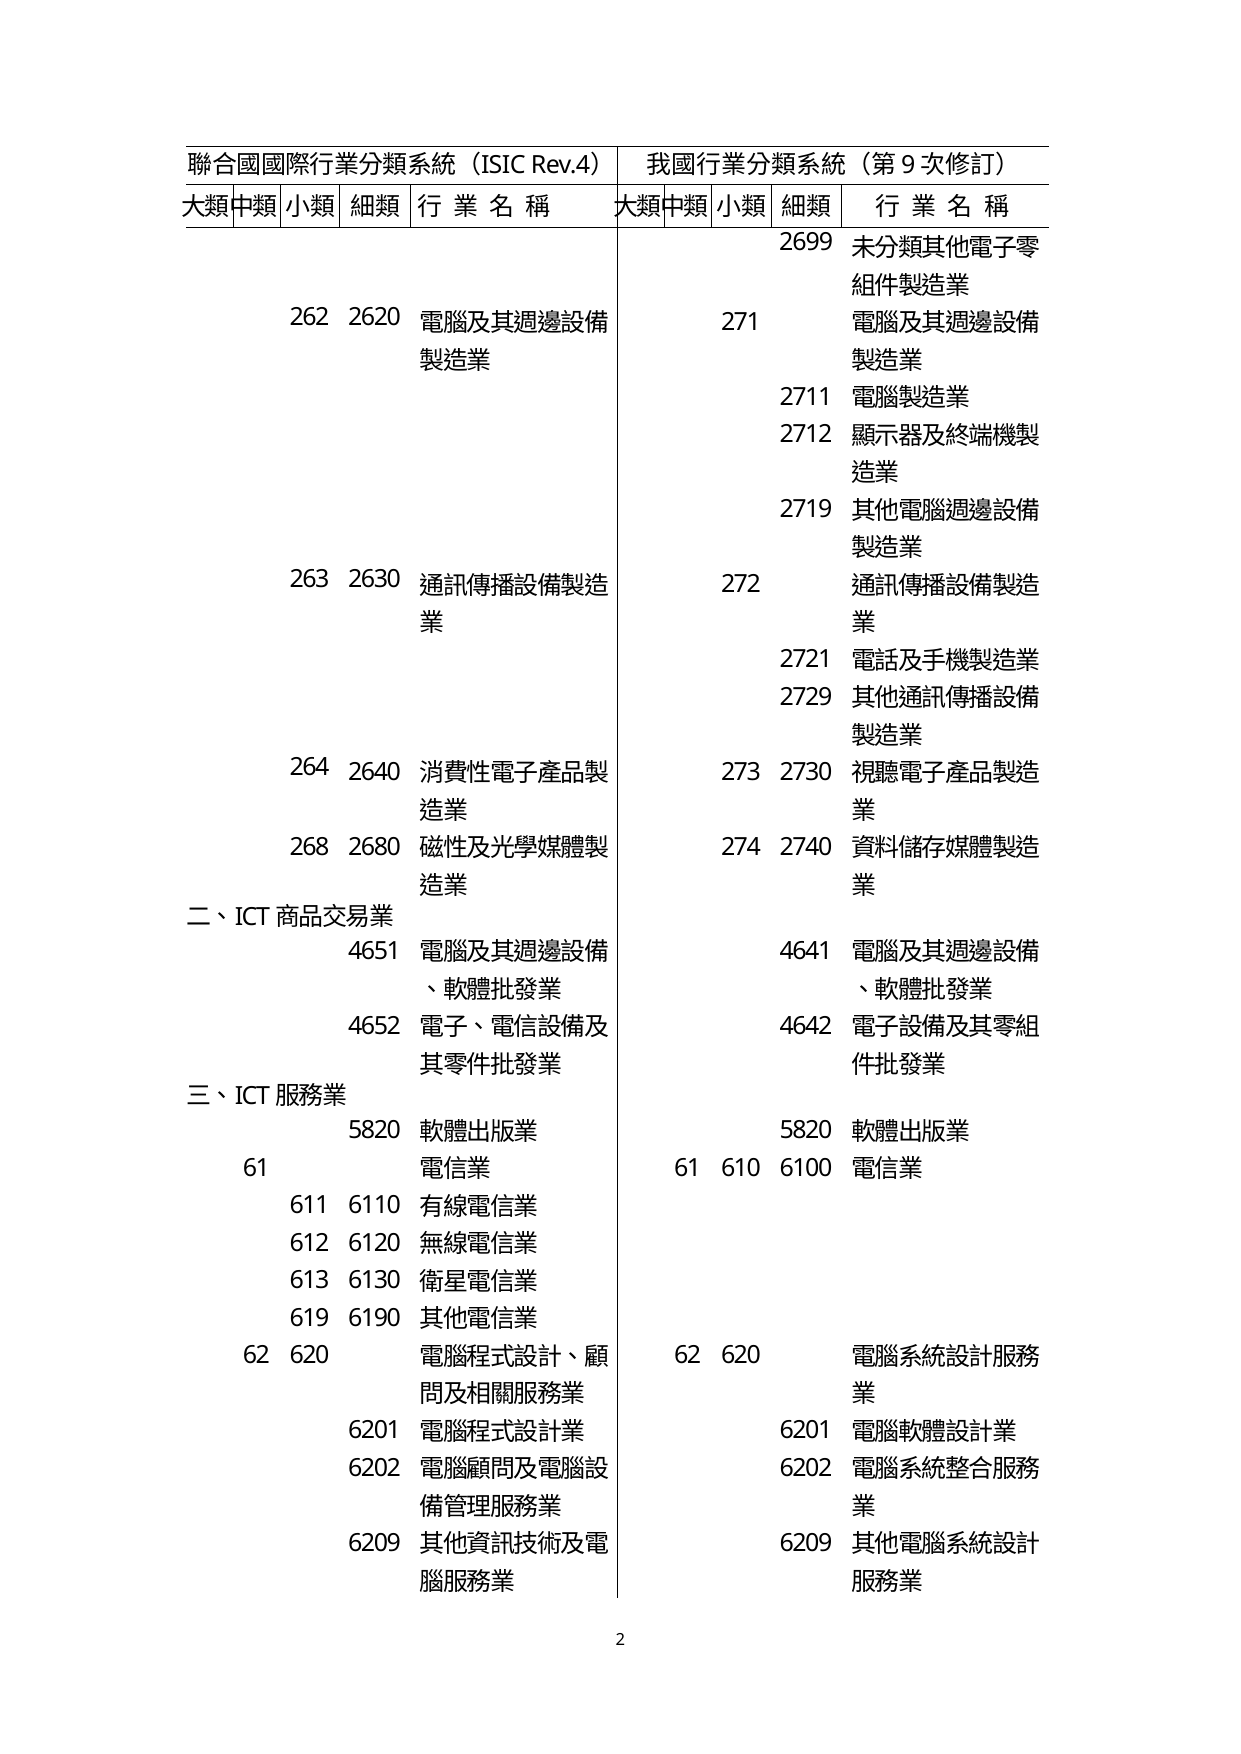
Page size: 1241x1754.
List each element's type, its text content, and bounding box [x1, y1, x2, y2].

table_cell [712, 415, 771, 489]
table_cell 6110 [340, 1185, 410, 1223]
table_cell 6130 [340, 1260, 410, 1298]
table_cell 619 [281, 1298, 339, 1335]
table_cell 2620 [340, 302, 410, 377]
table_cell [665, 302, 712, 377]
table_cell [410, 377, 617, 414]
table_cell [665, 565, 712, 639]
table_cell [186, 931, 233, 1006]
table_cell [233, 302, 281, 377]
table_cell 其他通訊傳播設備製造業 [842, 677, 1048, 752]
table_cell 電腦及其週邊設備製造業 [842, 302, 1048, 377]
table_cell [186, 1260, 233, 1298]
table_cell [712, 931, 771, 1006]
table_cell 電話及手機製造業 [842, 640, 1048, 677]
table_cell 小類 [281, 185, 339, 227]
table_cell 6202 [771, 1448, 842, 1523]
table_cell [665, 1298, 712, 1335]
table_cell 4642 [771, 1006, 842, 1081]
table_cell [233, 228, 281, 302]
table_header 聯合國國際行業分類系統（ISIC Rev.4） [186, 147, 617, 184]
table_cell 資料儲存媒體製造業 [842, 827, 1048, 902]
table_cell 無線電信業 [410, 1223, 617, 1260]
table_cell [186, 1148, 233, 1185]
table_cell 中類 [665, 185, 711, 227]
table_cell 610 [712, 1148, 771, 1185]
table_cell [340, 1335, 410, 1410]
table_cell [712, 1410, 771, 1448]
table_cell [340, 677, 410, 752]
table_cell 4652 [340, 1006, 410, 1081]
table_cell [618, 1185, 664, 1223]
table_cell [771, 1223, 842, 1260]
table_cell 263 [281, 565, 339, 639]
table_cell 271 [712, 302, 771, 377]
table_cell [618, 1335, 664, 1410]
table_cell [281, 677, 339, 752]
table_cell [771, 902, 842, 931]
table_cell [771, 565, 842, 639]
table_cell [618, 302, 664, 377]
table_cell [233, 1523, 281, 1598]
table_cell 電腦及其週邊設備、軟體批發業 [842, 931, 1048, 1006]
table_cell [618, 1523, 664, 1598]
table_cell 611 [281, 1185, 339, 1223]
table_cell [233, 1223, 281, 1260]
table_cell [618, 752, 664, 827]
table_cell [712, 1110, 771, 1148]
table_cell 2630 [340, 565, 410, 639]
table_cell [665, 640, 712, 677]
table_cell 6209 [771, 1523, 842, 1598]
table_cell 電腦程式設計、顧問及相關服務業 [410, 1335, 617, 1410]
table_cell [186, 1110, 233, 1148]
table_cell [712, 640, 771, 677]
table_cell 未分類其他電子零組件製造業 [842, 228, 1048, 302]
table_cell [618, 490, 664, 564]
table_cell 2712 [771, 415, 842, 489]
table_cell [281, 377, 339, 414]
table_cell 4651 [340, 931, 410, 1006]
table_cell [665, 415, 712, 489]
table_cell [618, 1110, 664, 1148]
table_cell [842, 1298, 1048, 1335]
table_cell 軟體出版業 [410, 1110, 617, 1148]
table_cell 272 [712, 565, 771, 639]
table_cell [410, 640, 617, 677]
table_cell [186, 1523, 233, 1598]
table_cell [712, 1298, 771, 1335]
table_cell [618, 1006, 664, 1081]
table_cell [186, 565, 233, 639]
table_cell [842, 1185, 1048, 1223]
table_cell [665, 1081, 712, 1110]
table_cell 大類 [186, 185, 233, 227]
table_cell 其他電信業 [410, 1298, 617, 1335]
table_cell [186, 1223, 233, 1260]
table_cell 2680 [340, 827, 410, 902]
table_cell [665, 228, 712, 302]
table_cell [665, 931, 712, 1006]
table_cell 2740 [771, 827, 842, 902]
table_cell [842, 1081, 1048, 1110]
table_cell 三、ICT服務業 [186, 1081, 617, 1110]
table_cell 6209 [340, 1523, 410, 1598]
table_cell [771, 302, 842, 377]
table_cell [712, 1223, 771, 1260]
table_cell [842, 902, 1048, 931]
table_cell [618, 377, 664, 414]
table_cell [712, 1081, 771, 1110]
table_cell [186, 1185, 233, 1223]
table_cell [410, 677, 617, 752]
table_cell [186, 1410, 233, 1448]
table_cell [233, 565, 281, 639]
table_cell 衛星電信業 [410, 1260, 617, 1298]
table_cell 6100 [771, 1148, 842, 1185]
table_cell 磁性及光學媒體製造業 [410, 827, 617, 902]
table_cell [618, 415, 664, 489]
table_cell 電腦系統整合服務業 [842, 1448, 1048, 1523]
table_cell 6202 [340, 1448, 410, 1523]
table_cell 電子設備及其零組件批發業 [842, 1006, 1048, 1081]
table_cell [186, 415, 233, 489]
table_cell [233, 1185, 281, 1223]
table_cell 行 業 名 稱 [842, 185, 1048, 227]
table_cell 消費性電子產品製造業 [410, 752, 617, 827]
table_cell 6190 [340, 1298, 410, 1335]
table_cell [281, 490, 339, 564]
table_cell [340, 415, 410, 489]
table_cell [842, 1260, 1048, 1298]
table_cell [233, 1410, 281, 1448]
table_cell [281, 1148, 339, 1185]
table_cell 其他電腦系統設計服務業 [842, 1523, 1048, 1598]
table_cell 6201 [340, 1410, 410, 1448]
table_cell 620 [281, 1335, 339, 1410]
table_cell [186, 1006, 233, 1081]
table_cell [665, 752, 712, 827]
table_cell [618, 1448, 664, 1523]
table_cell 電子、電信設備及其零件批發業 [410, 1006, 617, 1081]
table_cell [233, 1006, 281, 1081]
table_cell [186, 302, 233, 377]
table_cell [233, 827, 281, 902]
table_cell [186, 228, 233, 302]
table_cell 電信業 [842, 1148, 1048, 1185]
table_cell [712, 1185, 771, 1223]
table_cell 二、ICT商品交易業 [186, 902, 617, 931]
table_cell [618, 827, 664, 902]
table_cell [712, 677, 771, 752]
table_cell 5820 [771, 1110, 842, 1148]
table_cell [665, 1523, 712, 1598]
table_cell 2719 [771, 490, 842, 564]
table_cell [712, 1006, 771, 1081]
table_cell [665, 1448, 712, 1523]
table_cell [186, 677, 233, 752]
table_cell [771, 1335, 842, 1410]
table_cell [410, 415, 617, 489]
table_cell [771, 1081, 842, 1110]
table_cell 61 [233, 1148, 281, 1185]
table_cell [233, 640, 281, 677]
table_cell 大類 [618, 185, 664, 227]
table_cell [340, 490, 410, 564]
table_cell [186, 1448, 233, 1523]
table_cell [410, 228, 617, 302]
table_cell [186, 1298, 233, 1335]
table_cell [233, 677, 281, 752]
table_cell 通訊傳播設備製造業 [410, 565, 617, 639]
table_cell [665, 377, 712, 414]
table_cell [665, 1223, 712, 1260]
table_cell 通訊傳播設備製造業 [842, 565, 1048, 639]
table_cell [186, 490, 233, 564]
table_cell [712, 1523, 771, 1598]
table_cell [281, 1410, 339, 1448]
table_cell [340, 228, 410, 302]
table_cell [665, 677, 712, 752]
table_cell 2699 [771, 228, 842, 302]
table_cell [340, 1148, 410, 1185]
table_cell 有線電信業 [410, 1185, 617, 1223]
table_cell 620 [712, 1335, 771, 1410]
table_cell [665, 1110, 712, 1148]
table_cell [186, 752, 233, 827]
table_cell 中類 [234, 185, 280, 227]
table_cell [618, 1148, 664, 1185]
table_cell 273 [712, 752, 771, 827]
table_cell 2640 [340, 752, 410, 827]
table_cell [618, 677, 664, 752]
table_cell 小類 [712, 185, 771, 227]
table_cell [281, 1006, 339, 1081]
table_cell [618, 902, 664, 931]
table_cell [281, 1448, 339, 1523]
table_cell [712, 1260, 771, 1298]
table_cell [618, 1260, 664, 1298]
table_cell [186, 640, 233, 677]
table_cell [281, 931, 339, 1006]
table_cell [281, 228, 339, 302]
table_cell 電腦系統設計服務業 [842, 1335, 1048, 1410]
table_cell [340, 377, 410, 414]
table_cell [665, 1410, 712, 1448]
table_cell [186, 827, 233, 902]
table_cell [233, 415, 281, 489]
table_cell 2729 [771, 677, 842, 752]
table_cell [665, 1260, 712, 1298]
table_cell 視聽電子產品製造業 [842, 752, 1048, 827]
table_cell [665, 1006, 712, 1081]
table_cell 其他資訊技術及電腦服務業 [410, 1523, 617, 1598]
table_cell 顯示器及終端機製造業 [842, 415, 1048, 489]
table_cell 軟體出版業 [842, 1110, 1048, 1148]
table_cell [186, 1335, 233, 1410]
table_cell 612 [281, 1223, 339, 1260]
table_cell [771, 1185, 842, 1223]
table_cell 細類 [772, 185, 841, 227]
table_cell [712, 228, 771, 302]
table_cell 行 業 名 稱 [411, 185, 617, 227]
table_cell [410, 490, 617, 564]
table_cell [771, 1260, 842, 1298]
table_cell 其他電腦週邊設備製造業 [842, 490, 1048, 564]
table_cell [665, 490, 712, 564]
table_cell 61 [665, 1148, 712, 1185]
table_cell [233, 1260, 281, 1298]
table_cell 268 [281, 827, 339, 902]
table_cell 262 [281, 302, 339, 377]
table_cell 62 [665, 1335, 712, 1410]
table_cell [340, 640, 410, 677]
table_cell 電腦軟體設計業 [842, 1410, 1048, 1448]
table_cell 2721 [771, 640, 842, 677]
table_cell [618, 1081, 664, 1110]
table_cell [233, 1448, 281, 1523]
table_cell 2730 [771, 752, 842, 827]
table_cell [618, 228, 664, 302]
table_cell 中類 [673, 200, 681, 207]
table_cell [281, 415, 339, 489]
table_cell 6120 [340, 1223, 410, 1260]
table_cell 電腦製造業 [842, 377, 1048, 414]
table_cell 細類 [340, 185, 410, 227]
table_cell [281, 1523, 339, 1598]
table_cell 電腦程式設計業 [410, 1410, 617, 1448]
table_cell 電腦顧問及電腦設備管理服務業 [410, 1448, 617, 1523]
table_cell [233, 490, 281, 564]
table_cell 電信業 [410, 1148, 617, 1185]
table_cell [618, 1223, 664, 1260]
table_cell 264 [281, 752, 339, 827]
table_cell [712, 902, 771, 931]
table_cell [771, 1298, 842, 1335]
table_cell [712, 377, 771, 414]
table_cell 4641 [771, 931, 842, 1006]
table_cell 5820 [340, 1110, 410, 1148]
table_cell [712, 1448, 771, 1523]
table_cell 2711 [771, 377, 842, 414]
table_cell [665, 902, 712, 931]
table_cell 中類 [665, 200, 671, 207]
table_cell [233, 752, 281, 827]
table_cell [618, 931, 664, 1006]
table_cell 中類 [234, 200, 240, 207]
table_cell [281, 640, 339, 677]
table_cell [712, 490, 771, 564]
table_cell 6201 [771, 1410, 842, 1448]
table_cell 613 [281, 1260, 339, 1298]
table_cell [281, 1110, 339, 1148]
table_cell [665, 1185, 712, 1223]
table_cell [618, 640, 664, 677]
table_cell [842, 1223, 1048, 1260]
table_cell 62 [233, 1335, 281, 1410]
table_cell 中類 [242, 200, 250, 207]
table_cell [618, 1298, 664, 1335]
table_cell [618, 565, 664, 639]
table_cell [233, 377, 281, 414]
table_cell [186, 377, 233, 414]
table_cell 電腦及其週邊設備、軟體批發業 [410, 931, 617, 1006]
table_cell 274 [712, 827, 771, 902]
table_cell 電腦及其週邊設備製造業 [410, 302, 617, 377]
table_cell [618, 1410, 664, 1448]
table_cell [233, 1110, 281, 1148]
table_header 我國行業分類系統（第9次修訂） [618, 147, 1048, 184]
table_cell [233, 1298, 281, 1335]
table_cell [665, 827, 712, 902]
table_cell [233, 931, 281, 1006]
